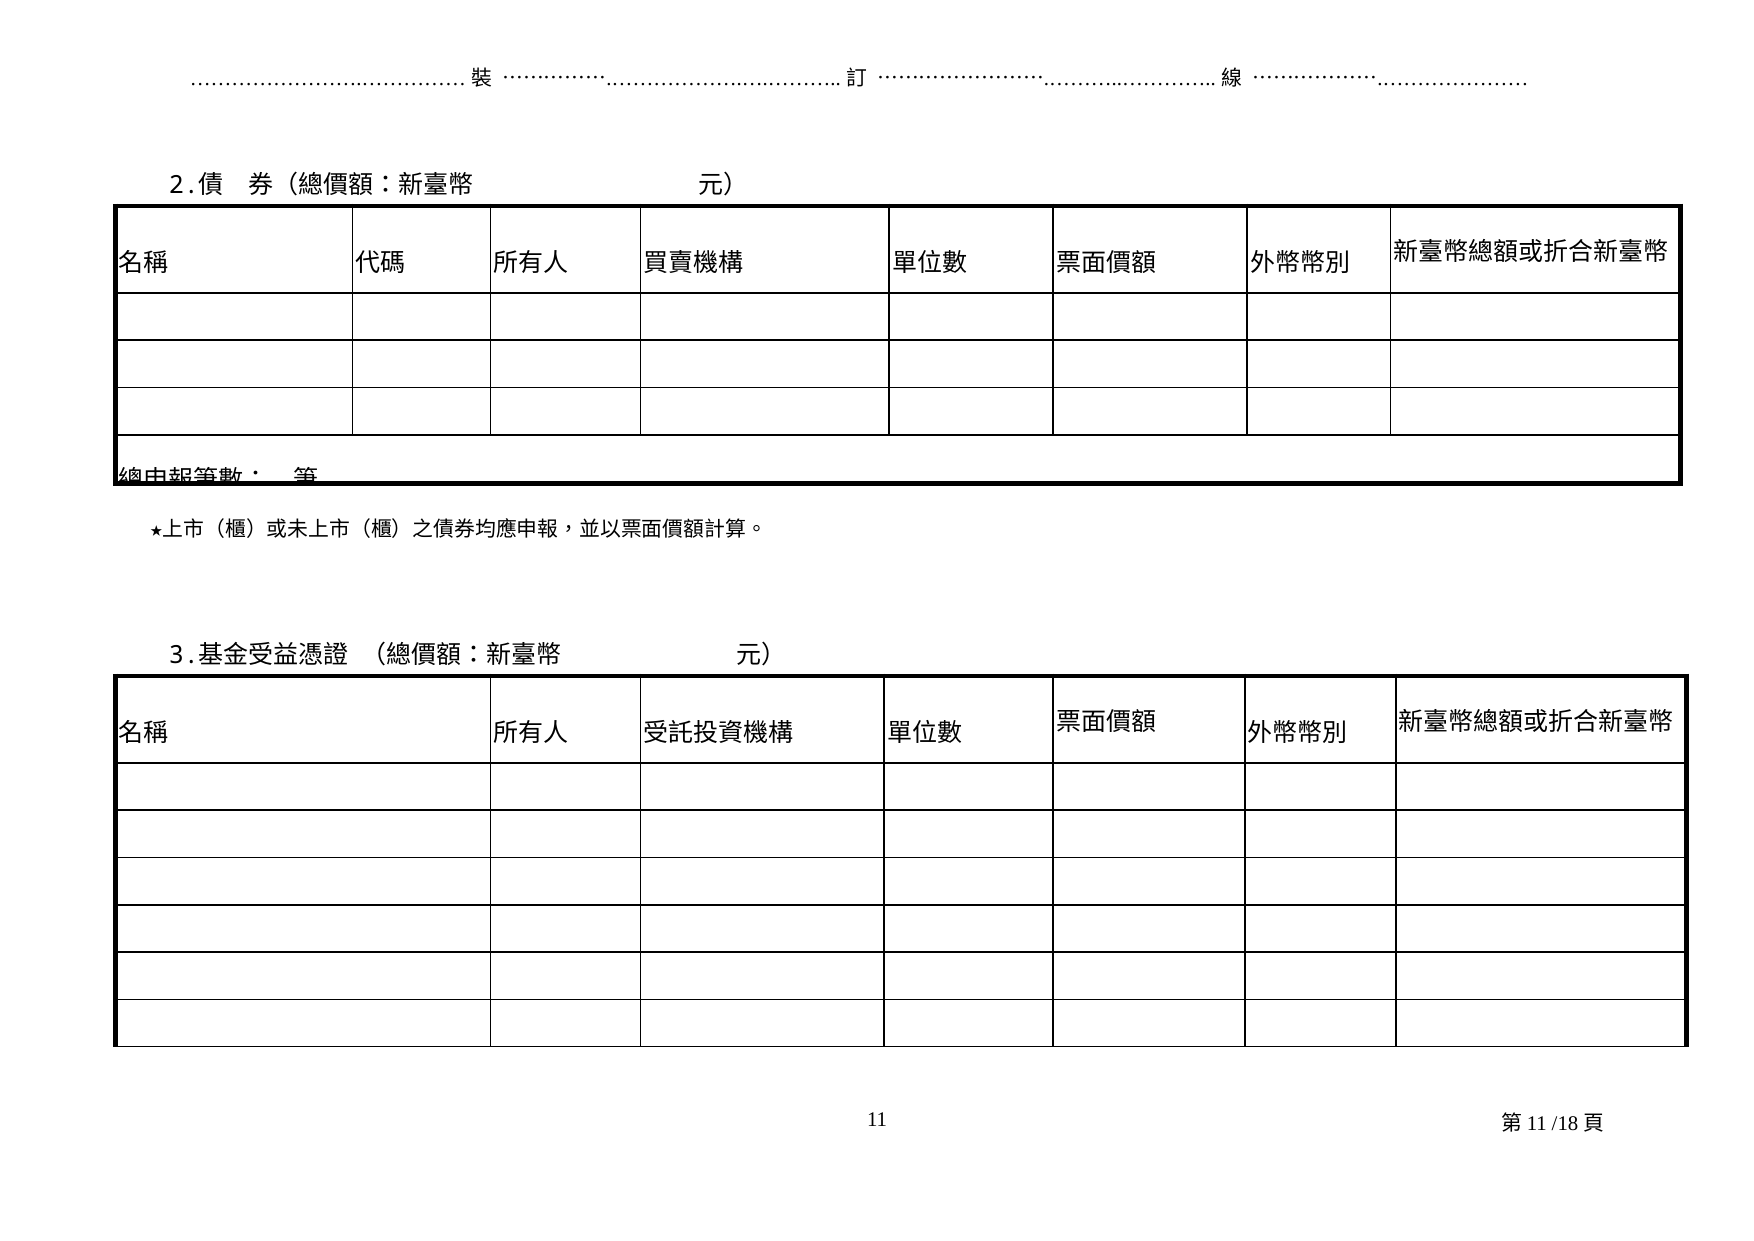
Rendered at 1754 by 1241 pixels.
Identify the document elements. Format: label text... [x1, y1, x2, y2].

table_cell [491, 294, 640, 339]
table_header 所有人 [491, 678, 640, 762]
table_cell [1397, 953, 1684, 998]
table_cell [491, 858, 640, 904]
table_cell [1246, 1000, 1395, 1046]
table_cell [890, 294, 1052, 339]
table_cell [1054, 858, 1244, 904]
table_cell [1054, 906, 1244, 951]
table_cell [118, 764, 490, 809]
table_cell [1246, 764, 1395, 809]
table_cell [353, 388, 490, 434]
table_cell [641, 858, 883, 904]
table_header 代碼 [353, 208, 490, 292]
table_cell [118, 906, 490, 951]
table_cell [1391, 341, 1678, 387]
table_cell [641, 294, 888, 339]
table_header 新臺幣總額或折合新臺幣總額 [1397, 678, 1684, 762]
table_cell [491, 764, 640, 809]
table_cell [641, 1000, 883, 1046]
table_header 單位數 [890, 208, 1052, 292]
table_header 票面價額 [1054, 208, 1246, 292]
table_cell [641, 764, 883, 809]
table_cell [885, 764, 1052, 809]
table_cell [885, 1000, 1052, 1046]
table_cell [1248, 388, 1390, 434]
table_header 外幣幣別 [1246, 678, 1395, 762]
table_cell [118, 953, 490, 998]
table_cell [885, 953, 1052, 998]
table_cell [491, 953, 640, 998]
table_cell [641, 811, 883, 857]
table_cell [1248, 294, 1390, 339]
table_cell [118, 1000, 490, 1046]
table_cell [890, 388, 1052, 434]
table_cell [118, 294, 352, 339]
text ★上市（櫃）或未上市（櫃）之債券均應申報，並以票面價額計算。 [150, 486, 1604, 548]
table_cell [353, 341, 490, 387]
table_cell [1246, 811, 1395, 857]
table_cell [1391, 294, 1678, 339]
table_header 所有人 [491, 208, 640, 292]
table_cell [1054, 388, 1246, 434]
table_header 受託投資機構 [641, 678, 883, 762]
table_cell [641, 953, 883, 998]
table_cell [491, 811, 640, 857]
table_cell [1391, 388, 1678, 434]
table_cell [1246, 953, 1395, 998]
table_header 外幣幣別 [1248, 208, 1390, 292]
table_header 票面價額 (單位淨值) [1054, 678, 1244, 762]
table_cell [118, 388, 352, 434]
table_cell [1054, 1000, 1244, 1046]
table_cell [1248, 341, 1390, 387]
table_cell [1054, 953, 1244, 998]
table_cell [118, 811, 490, 857]
table_cell [885, 906, 1052, 951]
table_cell [1397, 1000, 1684, 1046]
table_cell [1054, 811, 1244, 857]
table_cell [1054, 294, 1246, 339]
table_cell [1054, 764, 1244, 809]
table_cell [491, 906, 640, 951]
text 3.基金受益憑證 （總價額：新臺幣 元） [169, 611, 1604, 673]
table_cell [885, 811, 1052, 857]
table_cell [641, 341, 888, 387]
table_header 買賣機構 [641, 208, 888, 292]
table_cell [1397, 811, 1684, 857]
table_cell 總申報筆數： 筆 [118, 436, 1678, 481]
table_cell [118, 341, 352, 387]
text 2.債 券（總價額：新臺幣 元） [169, 141, 1604, 203]
table_cell [1397, 906, 1684, 951]
table_cell [491, 388, 640, 434]
table_cell [491, 1000, 640, 1046]
table_cell [353, 294, 490, 339]
table_header 名稱 [118, 678, 490, 762]
table_cell [1246, 906, 1395, 951]
table_cell [1397, 858, 1684, 904]
table_cell [491, 341, 640, 387]
table_header 單位數 [885, 678, 1052, 762]
table_cell [118, 858, 490, 904]
table_cell [1246, 858, 1395, 904]
table_cell [890, 341, 1052, 387]
table_cell [1397, 764, 1684, 809]
table_header 新臺幣總額或折合新臺幣總額 [1391, 208, 1678, 292]
table_cell [885, 858, 1052, 904]
table_header 名稱 [118, 208, 352, 292]
table_cell [641, 906, 883, 951]
table_cell [641, 388, 888, 434]
table_cell [1054, 341, 1246, 387]
